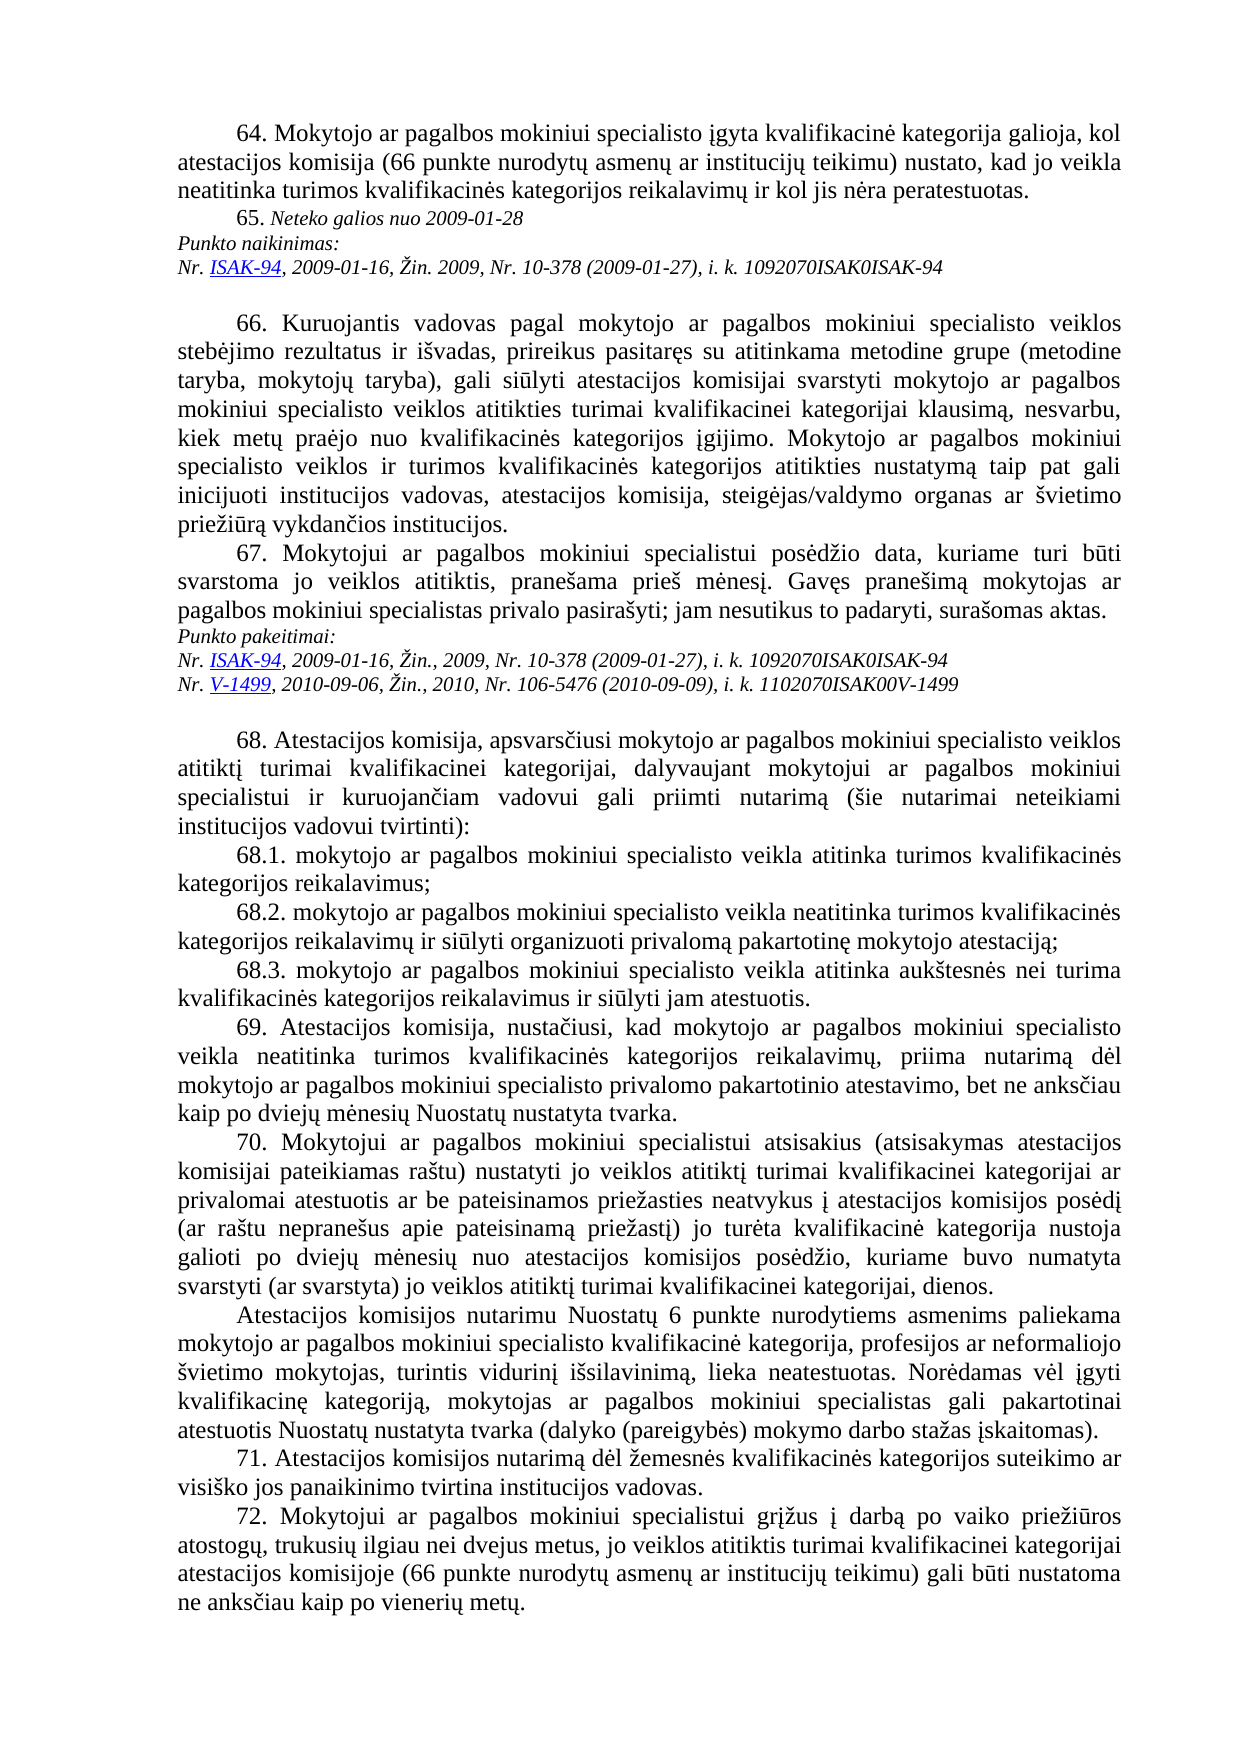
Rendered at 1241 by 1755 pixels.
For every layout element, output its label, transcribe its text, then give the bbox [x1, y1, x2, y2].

text Nr. V-1499, 2010-09-06, Žin., 2010, Nr. 106-5476 (2010-09-09), i. k. 1102070ISAK00V-1499 [177, 672, 1122, 696]
text 71. Atestacijos komisijos nutarimą dėl žemesnės kvalifikacinės kategorijos suteikimo ar visiško jos panaikinimo tvirtina institucijos vadovas. [177, 1443, 1122, 1501]
text Punkto naikinimas: [177, 231, 1122, 255]
text 68.2. mokytojo ar pagalbos mokiniui specialisto veikla neatitinka turimos kvalifikacinės kategorijos reikalavimų ir siūlyti organizuoti privalomą pakartotinę mokytojo atestaciją; [177, 897, 1122, 955]
text 68.1. mokytojo ar pagalbos mokiniui specialisto veikla atitinka turimos kvalifikacinės kategorijos reikalavimus; [177, 840, 1122, 897]
text Nr. ISAK-94, 2009-01-16, Žin. 2009, Nr. 10-378 (2009-01-27), i. k. 1092070ISAK0ISAK-94 [177, 255, 1122, 279]
text 65. Neteko galios nuo 2009-01-28 [177, 204, 1122, 231]
text Nr. ISAK-94, 2009-01-16, Žin., 2009, Nr. 10-378 (2009-01-27), i. k. 1092070ISAK0ISAK-94 [177, 648, 1122, 672]
text 68. Atestacijos komisija, apsvarsčiusi mokytojo ar pagalbos mokiniui specialisto veiklos atitiktį turimai kvalifikacinei kategorijai, dalyvaujant mokytojui ar pagalbos mokiniui specialistui ir kuruojančiam vadovui gali priimti nutarimą (šie nutarimai neteikiami institucijos vadovui tvirtinti): [177, 725, 1122, 840]
text 64. Mokytojo ar pagalbos mokiniui specialisto įgyta kvalifikacinė kategorija galioja, kol atestacijos komisija (66 punkte nurodytų asmenų ar institucijų teikimu) nustato, kad jo veikla neatitinka turimos kvalifikacinės kategorijos reikalavimų ir kol jis nėra peratestuotas. [177, 118, 1122, 204]
text 67. Mokytojui ar pagalbos mokiniui specialistui posėdžio data, kuriame turi būti svarstoma jo veiklos atitiktis, pranešama prieš mėnesį. Gavęs pranešimą mokytojas ar pagalbos mokiniui specialistas privalo pasirašyti; jam nesutikus to padaryti, surašomas aktas. [177, 538, 1122, 624]
text Punkto pakeitimai: [177, 624, 1122, 648]
text 70. Mokytojui ar pagalbos mokiniui specialistui atsisakius (atsisakymas atestacijos komisijai pateikiamas raštu) nustatyti jo veiklos atitiktį turimai kvalifikacinei kategorijai ar privalomai atestuotis ar be pateisinamos priežasties neatvykus į atestacijos komisijos posėdį (ar raštu nepranešus apie pateisinamą priežastį) jo turėta kvalifikacinė kategorija nustoja galioti po dviejų mėnesių nuo atestacijos komisijos posėdžio, kuriame buvo numatyta svarstyti (ar svarstyta) jo veiklos atitiktį turimai kvalifikacinei kategorijai, dienos. [177, 1127, 1122, 1300]
text 66. Kuruojantis vadovas pagal mokytojo ar pagalbos mokiniui specialisto veiklos stebėjimo rezultatus ir išvadas, prireikus pasitaręs su atitinkama metodine grupe (metodine taryba, mokytojų taryba), gali siūlyti atestacijos komisijai svarstyti mokytojo ar pagalbos mokiniui specialisto veiklos atitikties turimai kvalifikacinei kategorijai klausimą, nesvarbu, kiek metų praėjo nuo kvalifikacinės kategorijos įgijimo. Mokytojo ar pagalbos mokiniui specialisto veiklos ir turimos kvalifikacinės kategorijos atitikties nustatymą taip pat gali inicijuoti institucijos vadovas, atestacijos komisija, steigėjas/valdymo organas ar švietimo priežiūrą vykdančios institucijos. [177, 308, 1122, 538]
text Atestacijos komisijos nutarimu Nuostatų 6 punkte nurodytiems asmenims paliekama mokytojo ar pagalbos mokiniui specialisto kvalifikacinė kategorija, profesijos ar neformaliojo švietimo mokytojas, turintis vidurinį išsilavinimą, lieka neatestuotas. Norėdamas vėl įgyti kvalifikacinę kategoriją, mokytojas ar pagalbos mokiniui specialistas gali pakartotinai atestuotis Nuostatų nustatyta tvarka (dalyko (pareigybės) mokymo darbo stažas įskaitomas). [177, 1300, 1122, 1443]
text 69. Atestacijos komisija, nustačiusi, kad mokytojo ar pagalbos mokiniui specialisto veikla neatitinka turimos kvalifikacinės kategorijos reikalavimų, priima nutarimą dėl mokytojo ar pagalbos mokiniui specialisto privalomo pakartotinio atestavimo, bet ne anksčiau kaip po dviejų mėnesių Nuostatų nustatyta tvarka. [177, 1012, 1122, 1127]
text 72. Mokytojui ar pagalbos mokiniui specialistui grįžus į darbą po vaiko priežiūros atostogų, trukusių ilgiau nei dvejus metus, jo veiklos atitiktis turimai kvalifikacinei kategorijai atestacijos komisijoje (66 punkte nurodytų asmenų ar institucijų teikimu) gali būti nustatoma ne anksčiau kaip po vienerių metų. [177, 1501, 1122, 1616]
text 68.3. mokytojo ar pagalbos mokiniui specialisto veikla atitinka aukštesnės nei turima kvalifikacinės kategorijos reikalavimus ir siūlyti jam atestuotis. [177, 955, 1122, 1012]
